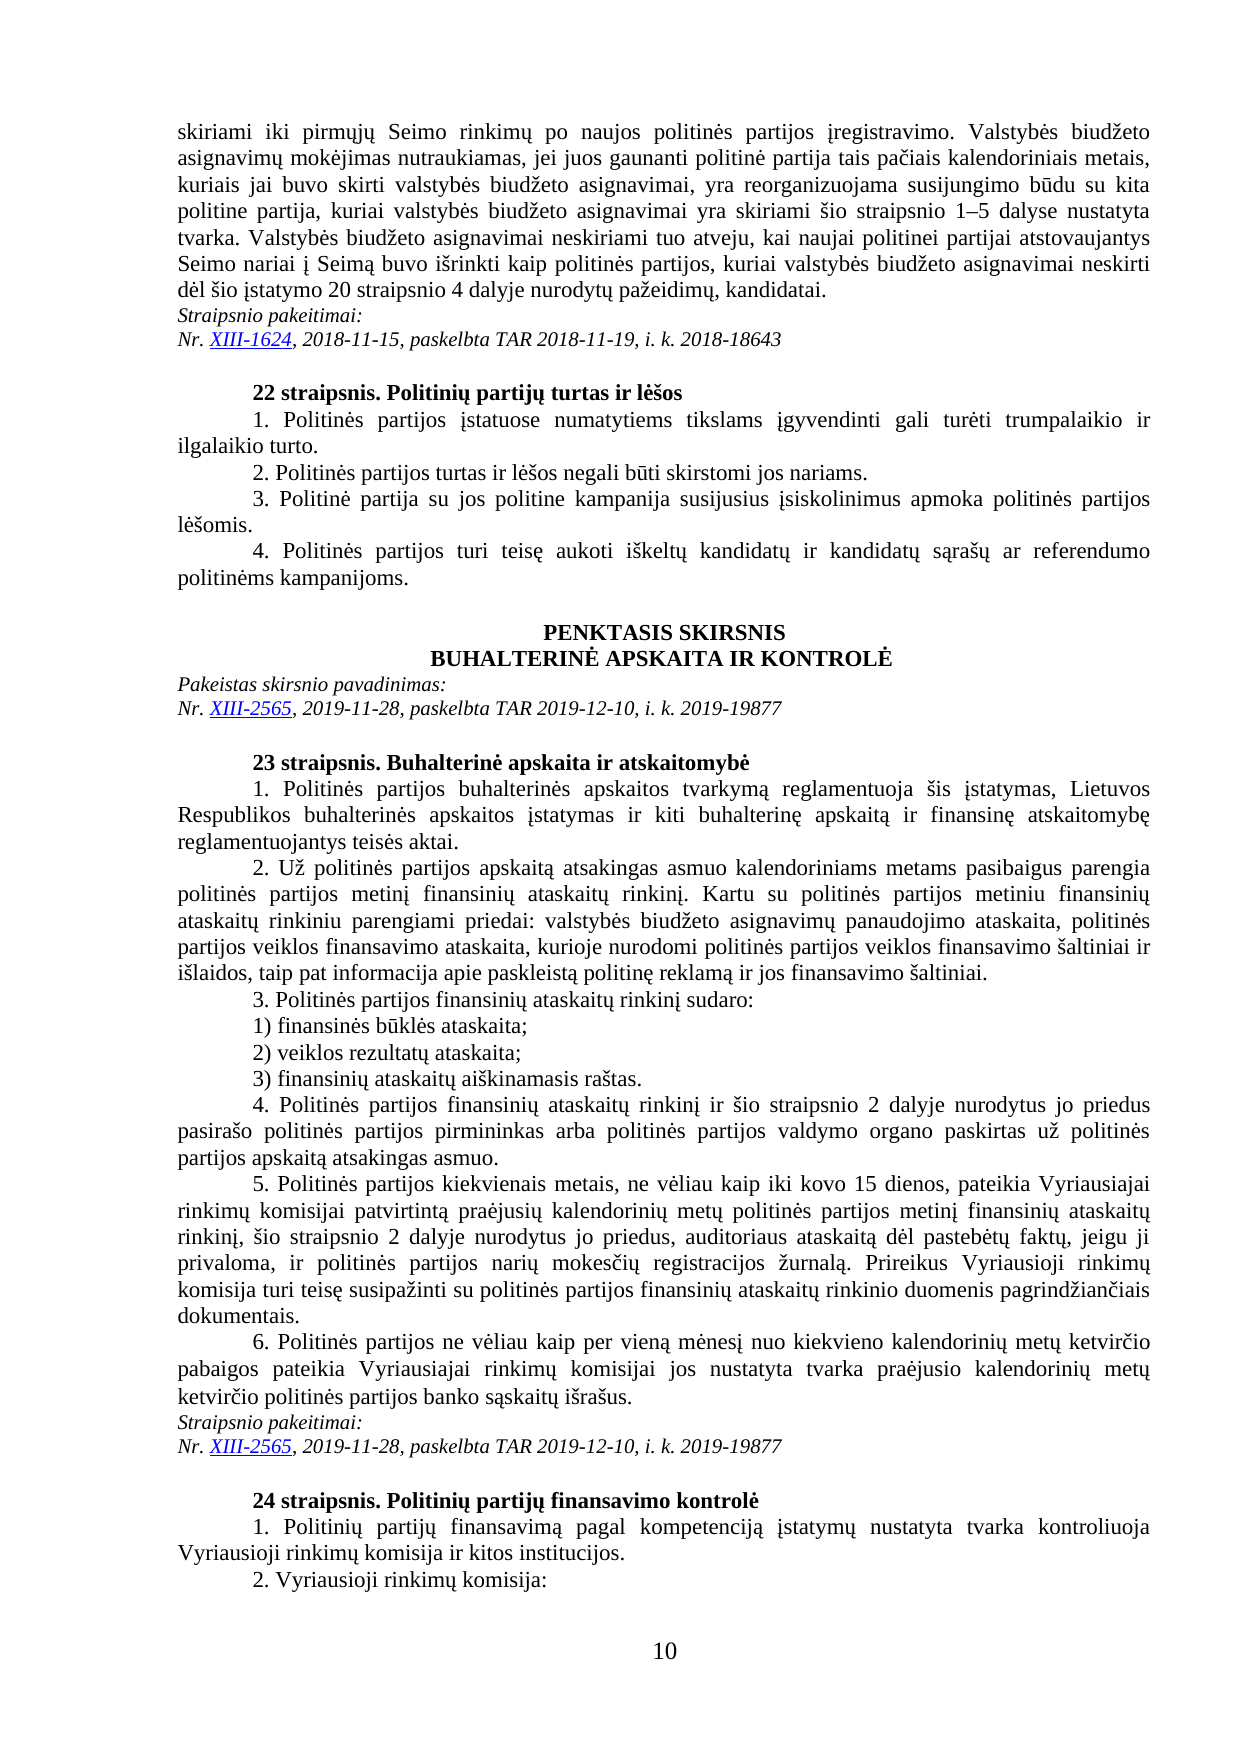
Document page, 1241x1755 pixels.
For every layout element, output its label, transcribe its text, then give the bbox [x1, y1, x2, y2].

text 5. Politinės partijos kiekvienais metais, ne vėliau kaip iki kovo 15 dienos, pateikia Vyriausiajai rinkimų komisijai patvirtintą praėjusių kalendorinių metų politinės partijos metinį finansinių ataskaitų rinkinį, šio straipsnio 2 dalyje nurodytus jo priedus, auditoriaus ataskaitą dėl pastebėtų faktų, jeigu ji privaloma, ir politinės partijos narių mokesčių registracijos žurnalą. Prireikus Vyriausioji rinkimų komisija turi teisę susipažinti su politinės partijos finansinių ataskaitų rinkinio duomenis pagrindžiančiais dokumentais. [177, 1170, 1152, 1328]
text 1. Politinės partijos įstatuose numatytiems tikslams įgyvendinti gali turėti trumpalaikio ir ilgalaikio turto. [177, 406, 1152, 458]
text 3) finansinių ataskaitų aiškinamasis raštas. [177, 1065, 1152, 1091]
text 2. Vyriausioji rinkimų komisija: [177, 1566, 1152, 1592]
text 6. Politinės partijos ne vėliau kaip per vieną mėnesį nuo kiekvieno kalendorinių metų ketvirčio pabaigos pateikia Vyriausiajai rinkimų komisijai jos nustatyta tvarka praėjusio kalendorinių metų ketvirčio politinės partijos banko sąskaitų išrašus. [177, 1328, 1152, 1410]
text 1. Politinių partijų finansavimą pagal kompetenciją įstatymų nustatyta tvarka kontroliuoja Vyriausioji rinkimų komisija ir kitos institucijos. [177, 1513, 1152, 1566]
text 1. Politinės partijos buhalterinės apskaitos tvarkymą reglamentuoja šis įstatymas, Lietuvos Respublikos buhalterinės apskaitos įstatymas ir kiti buhalterinę apskaitą ir finansinę atskaitomybę reglamentuojantys teisės aktai. [177, 775, 1152, 854]
text BUHALTERINĖ APSKAITA IR KONTROLĖ [177, 645, 1152, 672]
text Straipsnio pakeitimai: [177, 303, 1152, 327]
text 3. Politinės partijos finansinių ataskaitų rinkinį sudaro: [177, 986, 1152, 1012]
text 22 straipsnis. Politinių partijų turtas ir lėšos [177, 379, 1152, 406]
text 23 straipsnis. Buhalterinė apskaita ir atskaitomybė [177, 749, 1152, 775]
text skiriami iki pirmųjų Seimo rinkimų po naujos politinės partijos įregistravimo. Valstybės biudžeto asignavimų mokėjimas nutraukiamas, jei juos gaunanti politinė partija tais pačiais kalendoriniais metais, kuriais jai buvo skirti valstybės biudžeto asignavimai, yra reorganizuojama susijungimo būdu su kita politine partija, kuriai valstybės biudžeto asignavimai yra skiriami šio straipsnio 1–5 dalyse nustatyta tvarka. Valstybės biudžeto asignavimai neskiriami tuo atveju, kai naujai politinei partijai atstovaujantys Seimo nariai į Seimą buvo išrinkti kaip politinės partijos, kuriai valstybės biudžeto asignavimai neskirti dėl šio įstatymo 20 straipsnio 4 dalyje nurodytų pažeidimų, kandidatai. [177, 118, 1152, 303]
text 2. Už politinės partijos apskaitą atsakingas asmuo kalendoriniams metams pasibaigus parengia politinės partijos metinį finansinių ataskaitų rinkinį. Kartu su politinės partijos metiniu finansinių ataskaitų rinkiniu parengiami priedai: valstybės biudžeto asignavimų panaudojimo ataskaita, politinės partijos veiklos finansavimo ataskaita, kurioje nurodomi politinės partijos veiklos finansavimo šaltiniai ir išlaidos, taip pat informacija apie paskleistą politinę reklamą ir jos finansavimo šaltiniai. [177, 854, 1152, 986]
text 4. Politinės partijos finansinių ataskaitų rinkinį ir šio straipsnio 2 dalyje nurodytus jo priedus pasirašo politinės partijos pirmininkas arba politinės partijos valdymo organo paskirtas už politinės partijos apskaitą atsakingas asmuo. [177, 1091, 1152, 1170]
text Straipsnio pakeitimai: [177, 1410, 1152, 1434]
text 1) finansinės būklės ataskaita; [177, 1012, 1152, 1038]
text 2) veiklos rezultatų ataskaita; [177, 1038, 1152, 1065]
text PENKTASIS SKIRSNIS [177, 619, 1152, 645]
text 3. Politinė partija su jos politine kampanija susijusius įsiskolinimus apmoka politinės partijos lėšomis. [177, 485, 1152, 538]
text Nr. XIII-1624, 2018-11-15, paskelbta TAR 2018-11-19, i. k. 2018-18643 [177, 327, 1152, 351]
text 2. Politinės partijos turtas ir lėšos negali būti skirstomi jos nariams. [177, 458, 1152, 485]
text Pakeistas skirsnio pavadinimas: [177, 672, 1152, 696]
text 4. Politinės partijos turi teisę aukoti iškeltų kandidatų ir kandidatų sąrašų ar referendumo politinėms kampanijoms. [177, 538, 1152, 590]
text 24 straipsnis. Politinių partijų finansavimo kontrolė [177, 1487, 1152, 1513]
text Nr. XIII-2565, 2019-11-28, paskelbta TAR 2019-12-10, i. k. 2019-19877 [177, 1434, 1152, 1458]
text Nr. XIII-2565, 2019-11-28, paskelbta TAR 2019-12-10, i. k. 2019-19877 [177, 696, 1152, 720]
